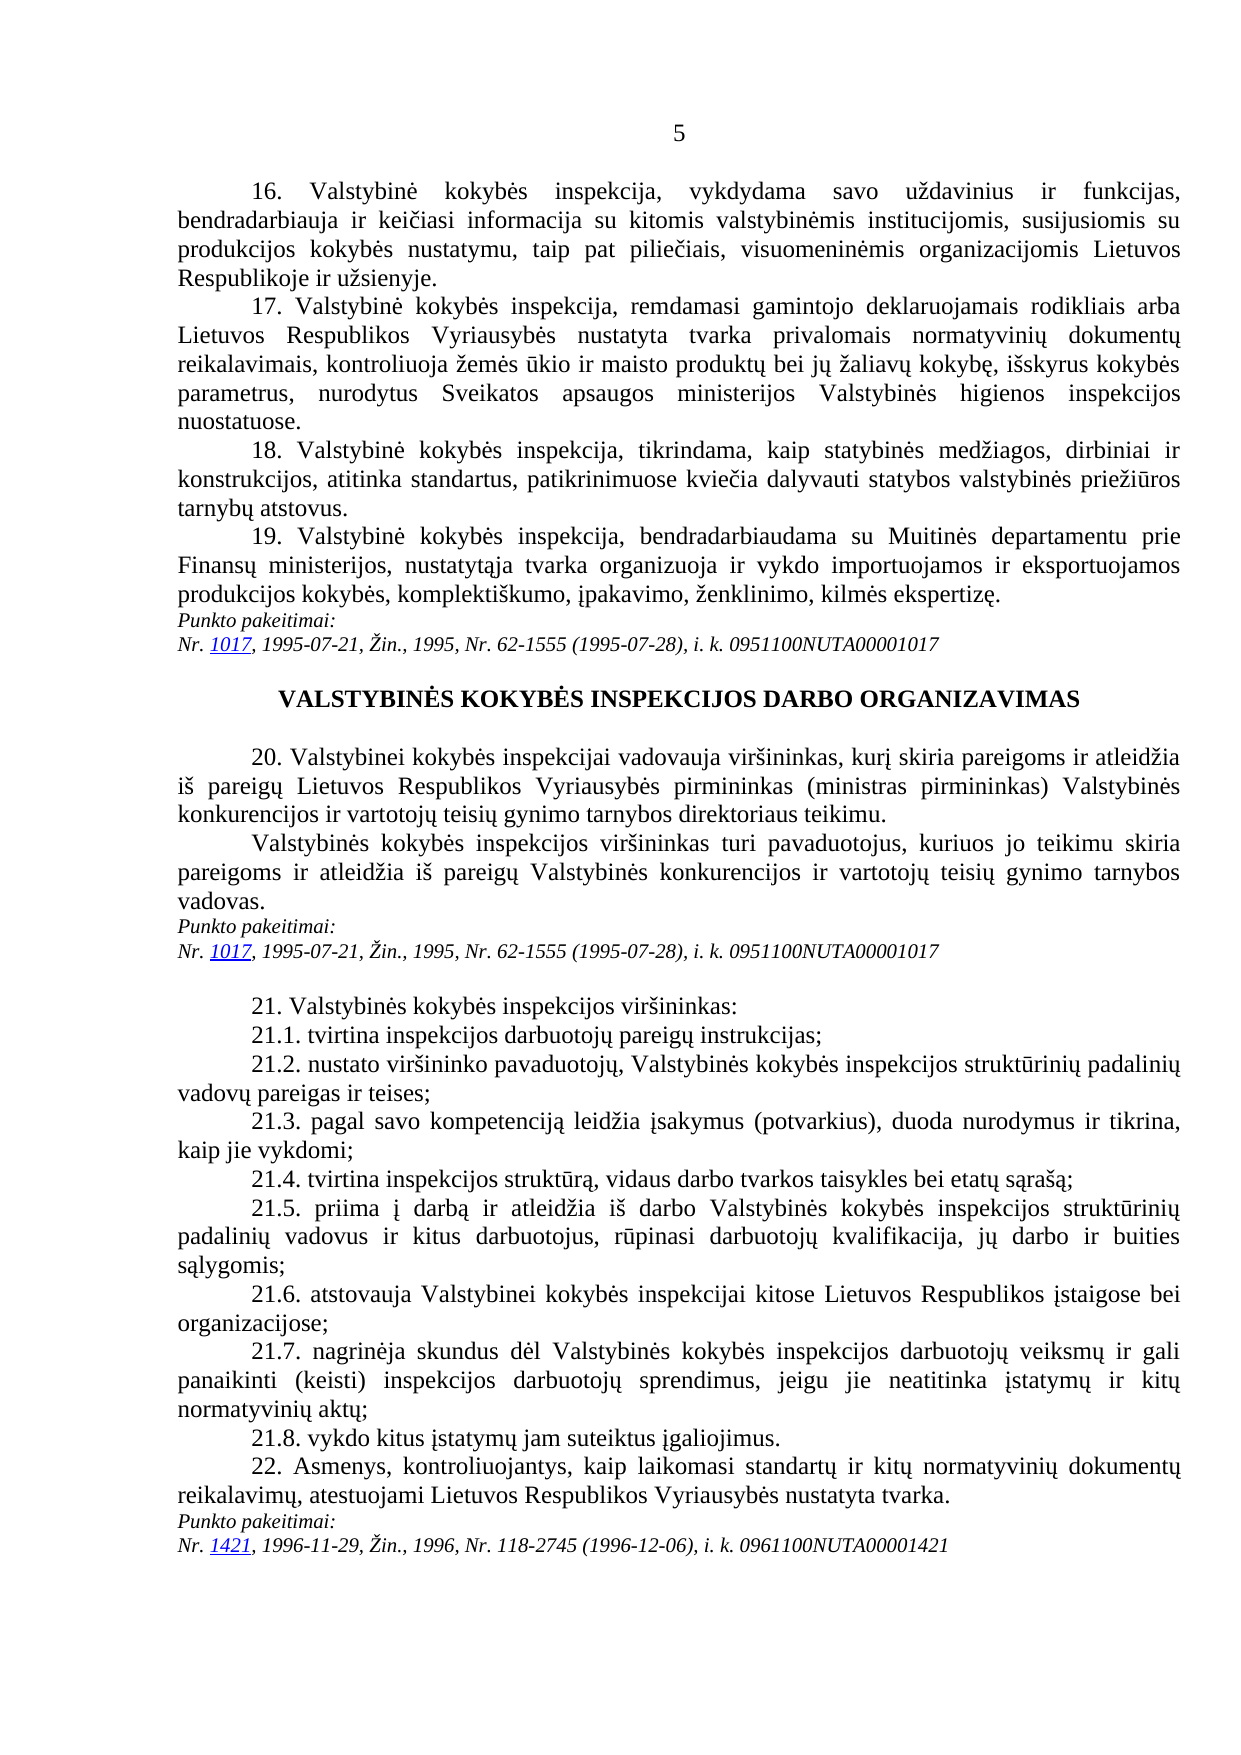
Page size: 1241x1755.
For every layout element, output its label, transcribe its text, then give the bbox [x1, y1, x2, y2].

text 16. Valstybinė kokybės inspekcija, vykdydama savo uždavinius ir funkcijas, bendradarbiauja ir keičiasi informacija su kitomis valstybinėmis institucijomis, susijusiomis su produkcijos kokybės nustatymu, taip pat piliečiais, visuomeninėmis organizacijomis Lietuvos Respublikoje ir užsienyje. [177, 176, 1181, 291]
text Punkto pakeitimai: [177, 1509, 1181, 1533]
text Punkto pakeitimai: [177, 608, 1181, 632]
text 21.2. nustato viršininko pavaduotojų, Valstybinės kokybės inspekcijos struktūrinių padalinių vadovų pareigas ir teises; [177, 1049, 1181, 1106]
text 21.6. atstovauja Valstybinei kokybės inspekcijai kitose Lietuvos Respublikos įstaigose bei organizacijose; [177, 1279, 1181, 1336]
text 22. Asmenys, kontroliuojantys, kaip laikomasi standartų ir kitų normatyvinių dokumentų reikalavimų, atestuojami Lietuvos Respublikos Vyriausybės nustatyta tvarka. [177, 1451, 1181, 1509]
text Punkto pakeitimai: [177, 914, 1181, 938]
text 21.4. tvirtina inspekcijos struktūrą, vidaus darbo tvarkos taisykles bei etatų sąrašą; [177, 1164, 1181, 1193]
text Nr. 1017, 1995-07-21, Žin., 1995, Nr. 62-1555 (1995-07-28), i. k. 0951100NUTA00001017 [177, 938, 1181, 963]
text Nr. 1421, 1996-11-29, Žin., 1996, Nr. 118-2745 (1996-12-06), i. k. 0961100NUTA00001421 [177, 1533, 1181, 1557]
text Valstybinės kokybės inspekcijos viršininkas turi pavaduotojus, kuriuos jo teikimu skiria pareigoms ir atleidžia iš pareigų Valstybinės konkurencijos ir vartotojų teisių gynimo tarnybos vadovas. [177, 828, 1181, 914]
text 21.8. vykdo kitus įstatymų jam suteiktus įgaliojimus. [177, 1423, 1181, 1451]
text 21.7. nagrinėja skundus dėl Valstybinės kokybės inspekcijos darbuotojų veiksmų ir gali panaikinti (keisti) inspekcijos darbuotojų sprendimus, jeigu jie neatitinka įstatymų ir kitų normatyvinių aktų; [177, 1336, 1181, 1423]
text 21.3. pagal savo kompetenciją leidžia įsakymus (potvarkius), duoda nurodymus ir tikrina, kaip jie vykdomi; [177, 1106, 1181, 1164]
text 19. Valstybinė kokybės inspekcija, bendradarbiaudama su Muitinės departamentu prie Finansų ministerijos, nustatytąja tvarka organizuoja ir vykdo importuojamos ir eksportuojamos produkcijos kokybės, komplektiškumo, įpakavimo, ženklinimo, kilmės ekspertizę. [177, 521, 1181, 608]
text 21. Valstybinės kokybės inspekcijos viršininkas: [177, 991, 1181, 1020]
text 21.5. priima į darbą ir atleidžia iš darbo Valstybinės kokybės inspekcijos struktūrinių padalinių vadovus ir kitus darbuotojus, rūpinasi darbuotojų kvalifikacija, jų darbo ir buities sąlygomis; [177, 1193, 1181, 1279]
text Nr. 1017, 1995-07-21, Žin., 1995, Nr. 62-1555 (1995-07-28), i. k. 0951100NUTA00001017 [177, 632, 1181, 656]
text 18. Valstybinė kokybės inspekcija, tikrindama, kaip statybinės medžiagos, dirbiniai ir konstrukcijos, atitinka standartus, patikrinimuose kviečia dalyvauti statybos valstybinės priežiūros tarnybų atstovus. [177, 435, 1181, 521]
text 17. Valstybinė kokybės inspekcija, remdamasi gamintojo deklaruojamais rodikliais arba Lietuvos Respublikos Vyriausybės nustatyta tvarka privalomais normatyvinių dokumentų reikalavimais, kontroliuoja žemės ūkio ir maisto produktų bei jų žaliavų kokybę, išskyrus kokybės parametrus, nurodytus Sveikatos apsaugos ministerijos Valstybinės higienos inspekcijos nuostatuose. [177, 291, 1181, 435]
text VALSTYBINĖS KOKYBĖS INSPEKCIJOS DARBO ORGANIZAVIMAS [177, 684, 1181, 713]
text 21.1. tvirtina inspekcijos darbuotojų pareigų instrukcijas; [177, 1020, 1181, 1049]
text 20. Valstybinei kokybės inspekcijai vadovauja viršininkas, kurį skiria pareigoms ir atleidžia iš pareigų Lietuvos Respublikos Vyriausybės pirmininkas (ministras pirmininkas) Valstybinės konkurencijos ir vartotojų teisių gynimo tarnybos direktoriaus teikimu. [177, 742, 1181, 828]
